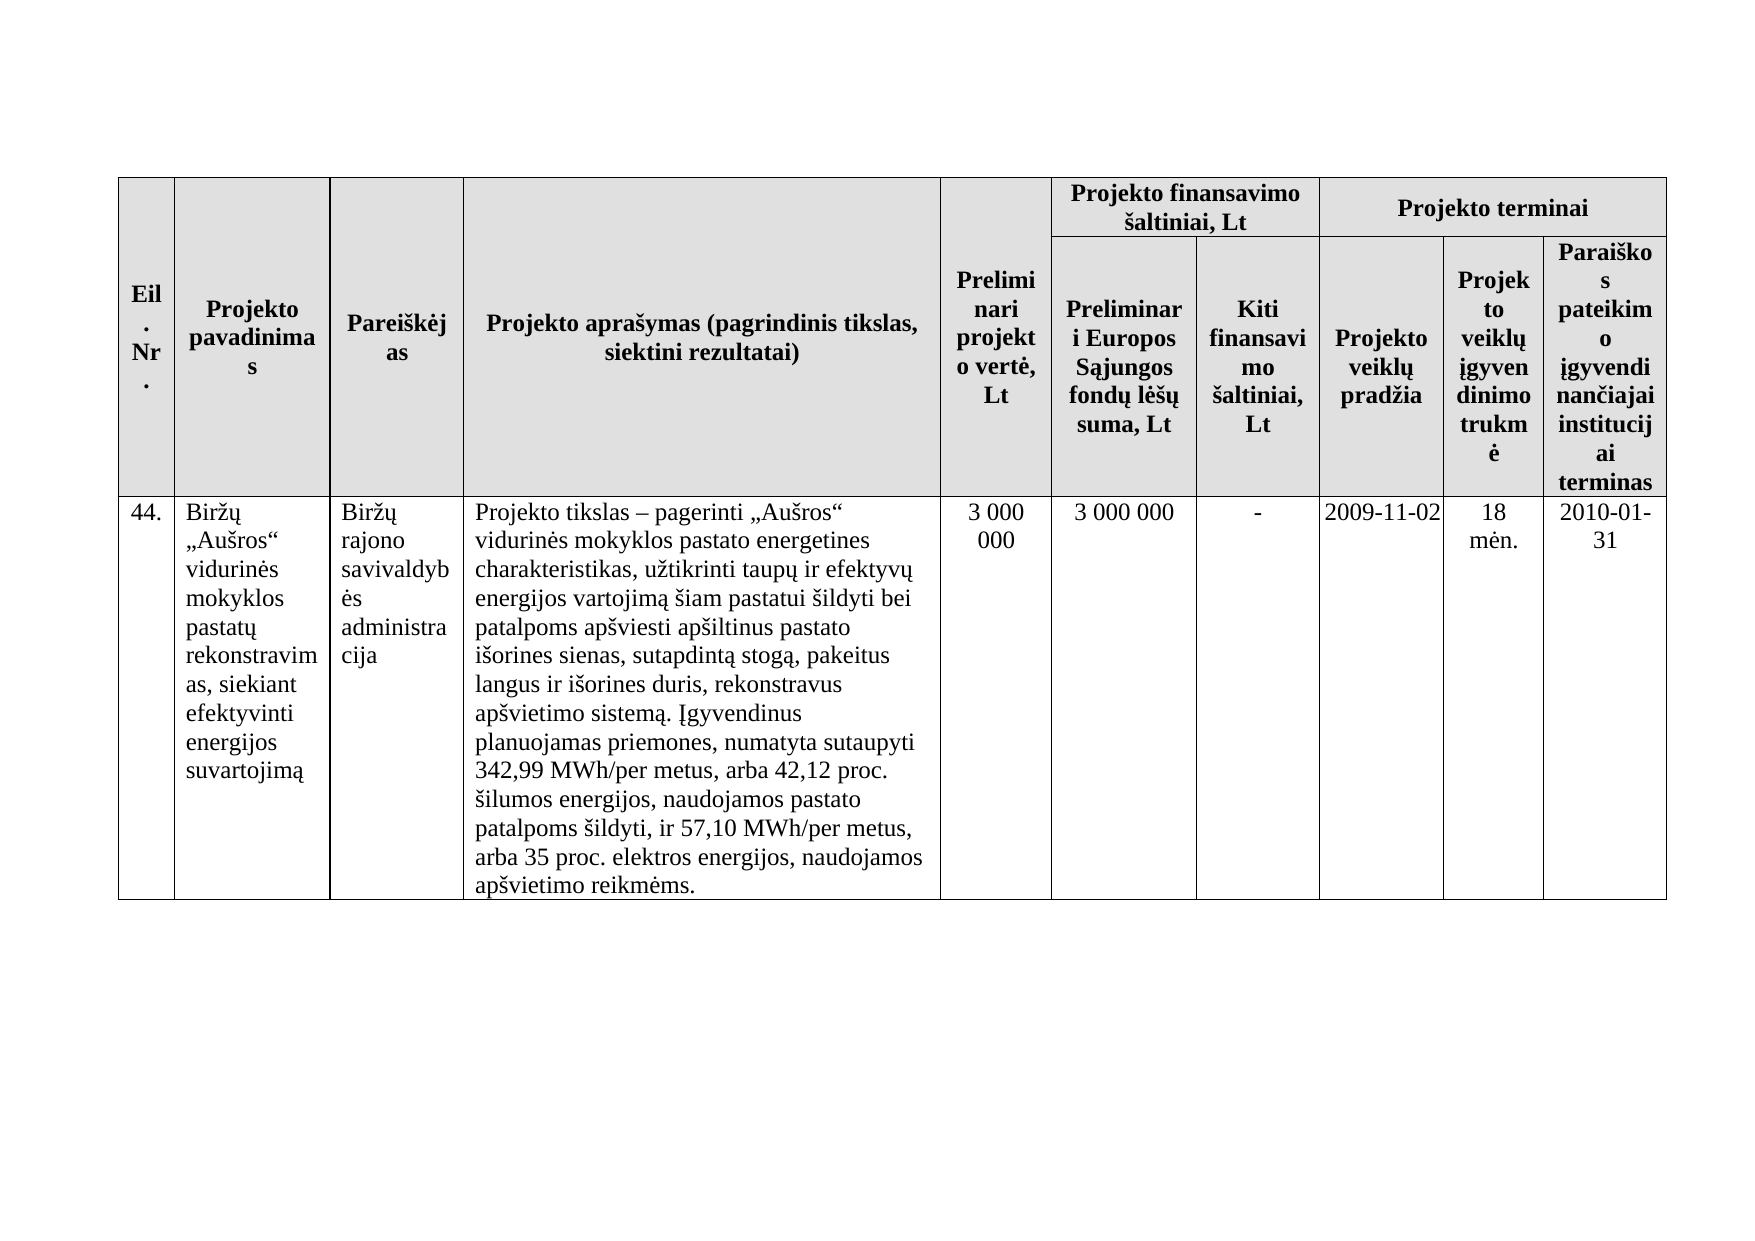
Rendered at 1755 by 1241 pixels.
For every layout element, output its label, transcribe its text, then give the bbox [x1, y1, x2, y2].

table_header Projekto aprašymas (pagrindinis tikslas, siektini rezultatai) [464, 178, 940, 496]
table_cell 2009-11-02 [1320, 497, 1443, 899]
table_cell 44. [119, 497, 174, 899]
table_cell 2010-01-31 [1544, 497, 1666, 899]
table_cell - [1197, 497, 1319, 899]
table_cell Projekto tikslas – pagerinti „Aušros“ vidurinės mokyklos pastato energetines charakteristikas, užtikrinti taupų ir efektyvų energijos vartojimą šiam pastatui šildyti bei patalpoms apšviesti apšiltinus pastato išorines sienas, sutapdintą stogą, pakeitus langus ir išorines duris, rekonstravus apšvietimo sistemą. Įgyvendinus planuojamas priemones, numatyta sutaupyti 342,99 MWh/per metus, arba 42,12 proc. šilumos energijos, naudojamos pastato patalpoms šildyti, ir 57,10 MWh/per metus, arba 35 proc. elektros energijos, naudojamos apšvietimo reikmėms. [464, 497, 940, 899]
table_cell 18 mėn. [1444, 497, 1543, 899]
table_cell Biržų rajono savivaldybės administracija [331, 497, 463, 899]
table_cell Paraiškos pateikimo įgyvendinančiajai institucijai terminas [1544, 237, 1666, 496]
table_header Pareiškėjas [331, 178, 463, 496]
table_header Projekto pavadinimas [175, 178, 329, 496]
table_header Eil. Nr. [119, 178, 174, 496]
table_header Projekto terminai [1320, 178, 1666, 236]
table_cell Projekto veiklų pradžia [1320, 237, 1443, 496]
table_header Preliminari projekto vertė, Lt [941, 178, 1051, 496]
table_cell Kiti finansavimo šaltiniai, Lt [1197, 237, 1319, 496]
table_cell 3 000 000 [1052, 497, 1196, 899]
table_cell Preliminari Europos Sąjungos fondų lėšų suma, Lt [1052, 237, 1196, 496]
table_cell 3 000 000 [941, 497, 1051, 899]
table_header Projekto finansavimo šaltiniai, Lt [1052, 178, 1319, 236]
table_cell Projekto veiklų įgyvendinimo trukmė [1444, 237, 1543, 496]
table_cell Biržų „Aušros“ vidurinės mokyklos pastatų rekonstravimas, siekiant efektyvinti energijos suvartojimą [175, 497, 329, 899]
